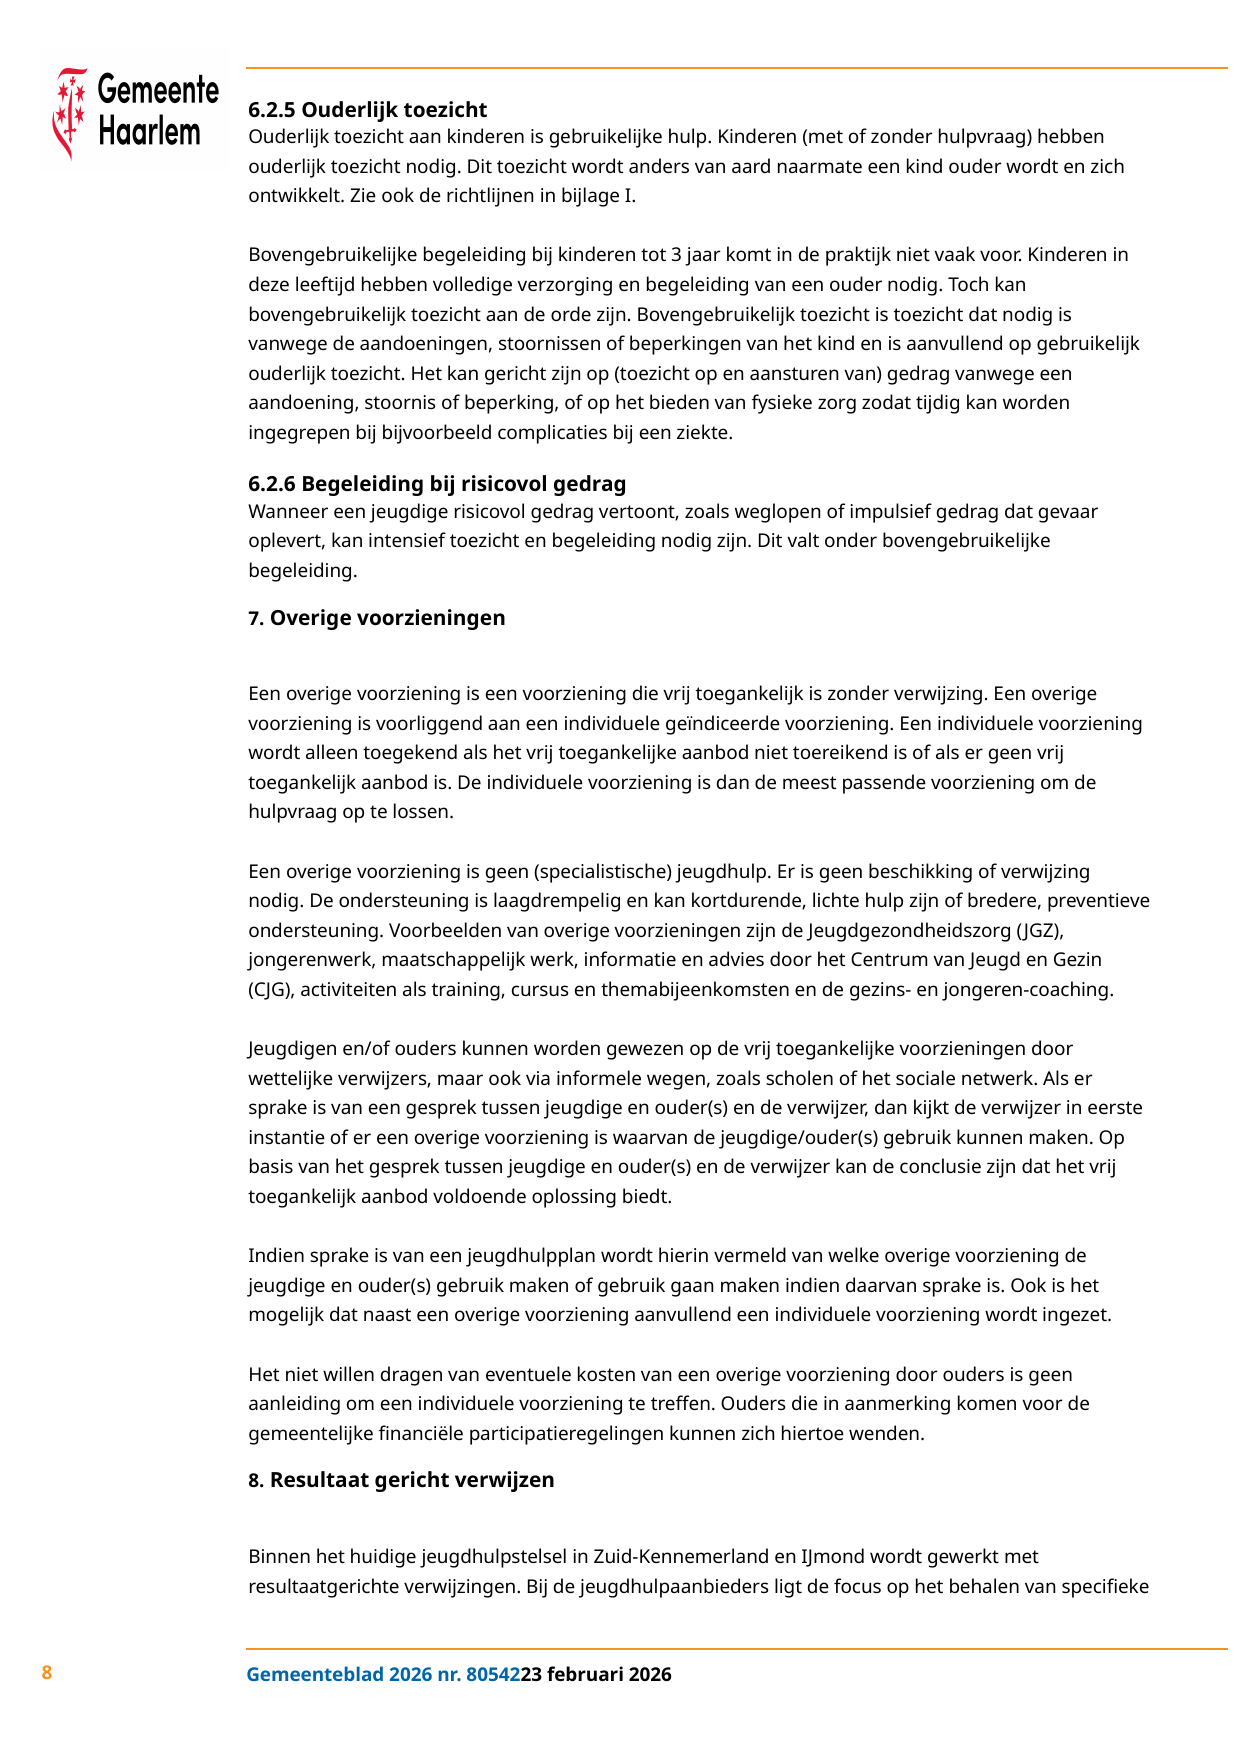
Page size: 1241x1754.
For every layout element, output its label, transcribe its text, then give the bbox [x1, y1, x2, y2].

text Bovengebruikelijke begeleiding bij kinderen tot 3 jaar komt in de praktijk niet vaak voor. Kinderen in deze leeftijd hebben volledige verzorging en begeleiding van een ouder nodig. Toch kan bovengebruikelijk toezicht aan de orde zijn. Bovengebruikelijk toezicht is toezicht dat nodig is vanwege de aandoeningen, stoornissen of beperkingen van het kind en is aanvullend op gebruikelijk ouderlijk toezicht. Het kan gericht zijn op (toezicht op en aansturen van) gedrag vanwege een aandoening, stoornis of beperking, of op het bieden van fysieke zorg zodat tijdig kan worden ingegrepen bij bijvoorbeeld complicaties bij een ziekte. [248, 242, 1152, 445]
text Een overige voorziening is een voorziening die vrij toegankelijk is zonder verwijzing. Een overige voorziening is voorliggend aan een individuele geïndiceerde voorziening. Een individuele voorziening wordt alleen toegekend als het vrij toegankelijke aanbod niet toereikend is of als er geen vrij toegankelijk aanbod is. De individuele voorziening is dan de meest passende voorziening om de hulpvraag op te lossen. [248, 680, 1152, 824]
text 8. Resultaat gericht verwijzen [248, 1466, 1152, 1494]
text Jeugdigen en/of ouders kunnen worden gewezen op de vrij toegankelijke voorzieningen door wettelijke verwijzers, maar ook via informele wegen, zoals scholen of het sociale netwerk. Als er sprake is van een gesprek tussen jeugdige en ouder(s) en de verwijzer, dan kijkt de verwijzer in eerste instantie of er een overige voorziening is waarvan de jeugdige/ouder(s) gebruik kunnen maken. Op basis van het gesprek tussen jeugdige en ouder(s) en de verwijzer kan de conclusie zijn dat het vrij toegankelijk aanbod voldoende oplossing biedt. [248, 1035, 1152, 1209]
text 7. Overige voorzieningen [248, 603, 1152, 631]
picture [41, 47, 231, 172]
text Indien sprake is van een jeugdhulpplan wordt hierin vermeld van welke overige voorziening de jeugdige en ouder(s) gebruik maken of gebruik gaan maken indien daarvan sprake is. Ook is het mogelijk dat naast een overige voorziening aanvullend een individuele voorziening wordt ingezet. [248, 1242, 1152, 1327]
text Een overige voorziening is geen (specialistische) jeugdhulp. Er is geen beschikking of verwijzing nodig. De ondersteuning is laagdrempelig en kan kortdurende, lichte hulp zijn of bredere, preventieve ondersteuning. Voorbeelden van overige voorzieningen zijn de Jeugdgezondheidszorg (JGZ), jongerenwerk, maatschappelijk werk, informatie en advies door het Centrum van Jeugd en Gezin (CJG), activiteiten als training, cursus en themabijeenkomsten en de gezins- en jongeren-coaching. [248, 858, 1152, 1002]
text 6.2.5 Ouderlijk toezicht [248, 95, 1152, 123]
text Het niet willen dragen van eventuele kosten van een overige voorziening door ouders is geen aanleiding om een individuele voorziening te treffen. Ouders die in aanmerking komen voor de gemeentelijke financiële participatieregelingen kunnen zich hiertoe wenden. [248, 1361, 1152, 1446]
text Binnen het huidige jeugdhulpstelsel in Zuid-Kennemerland en IJmond wordt gewerkt met resultaatgerichte verwijzingen. Bij de jeugdhulpaanbieders ligt de focus op het behalen van specifieke [248, 1543, 1152, 1599]
text Wanneer een jeugdige risicovol gedrag vertoont, zoals weglopen of impulsief gedrag dat gevaar oplevert, kan intensief toezicht en begeleiding nodig zijn. Dit valt onder bovengebruikelijke begeleiding. [248, 498, 1152, 583]
text 6.2.6 Begeleiding bij risicovol gedrag [248, 469, 1152, 498]
text Ouderlijk toezicht aan kinderen is gebruikelijke hulp. Kinderen (met of zonder hulpvraag) hebben ouderlijk toezicht nodig. Dit toezicht wordt anders van aard naarmate een kind ouder wordt en zich ontwikkelt. Zie ook de richtlijnen in bijlage I. [248, 123, 1152, 208]
